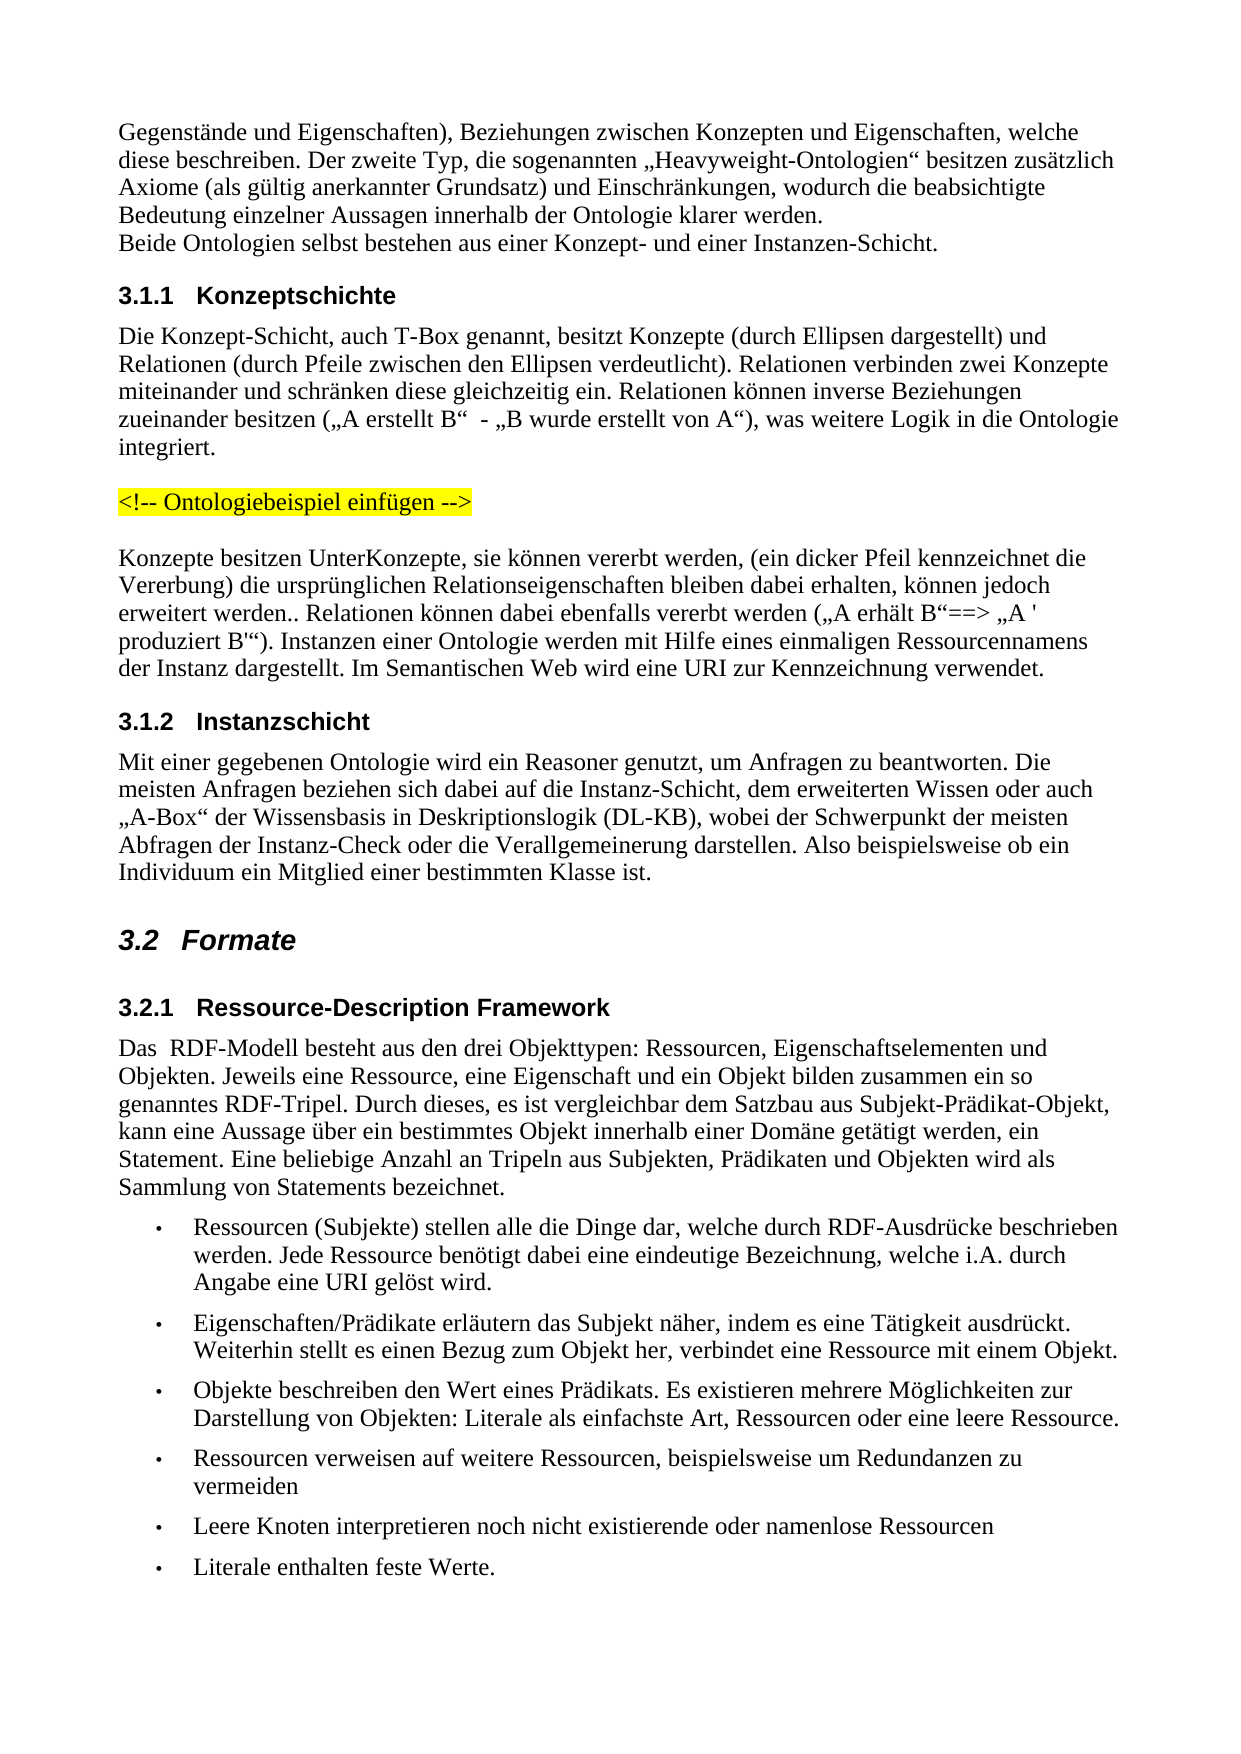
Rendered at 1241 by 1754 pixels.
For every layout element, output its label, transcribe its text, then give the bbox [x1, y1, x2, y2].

subtitle Formate [118, 924, 1122, 956]
text Das RDF-Modell besteht aus den drei Objekttypen: Ressourcen, Eigenschaftselementen und Objekten. Jeweils eine Ressource, eine Eigenschaft und ein Objekt bilden zusammen ein so genanntes RDF-Tripel. Durch dieses, es ist vergleichbar dem Satzbau aus Subjekt-Prädikat-Objekt, kann eine Aussage über ein bestimmtes Objekt innerhalb einer Domäne getätigt werden, ein Statement. Eine beliebige Anzahl an Tripeln aus Subjekten, Prädikaten und Objekten wird als Sammlung von Statements bezeichnet. [118, 1034, 1122, 1201]
text Konzepte besitzen UnterKonzepte, sie können vererbt werden, (ein dicker Pfeil kennzeichnet die Vererbung) die ursprünglichen Relationseigenschaften bleiben dabei erhalten, können jedoch erweitert werden.. Relationen können dabei ebenfalls vererbt werden („A erhält B“==> „A ' produziert B'“). Instanzen einer Ontologie werden mit Hilfe eines einmaligen Ressourcennamens der Instanz dargestellt. Im Semantischen Web wird eine URI zur Kennzeichnung verwendet. [118, 544, 1122, 682]
list Leere Knoten interpretieren noch nicht existierende oder namenlose Ressourcen [156, 1512, 1122, 1540]
subtitle Instanzschicht [118, 707, 1122, 735]
list Literale enthalten feste Werte. [156, 1553, 1122, 1580]
subtitle Ressource-Description Framework [118, 994, 1122, 1022]
list Objekte beschreiben den Wert eines Prädikats. Es existieren mehrere Möglichkeiten zur Darstellung von Objekten: Literale als einfachste Art, Ressourcen oder eine leere Ressource. [156, 1377, 1122, 1432]
list Eigenschaften/Prädikate erläutern das Subjekt näher, indem es eine Tätigkeit ausdrückt. Weiterhin stellt es einen Bezug zum Objekt her, verbindet eine Ressource mit einem Objekt. [156, 1309, 1122, 1364]
list Ressourcen verweisen auf weitere Ressourcen, beispielsweise um Redundanzen zu vermeiden [156, 1444, 1122, 1500]
text Gegenstände und Eigenschaften), Beziehungen zwischen Konzepten und Eigenschaften, welche diese beschreiben. Der zweite Typ, die sogenannten „Heavyweight-Ontologien“ besitzen zusätzlich Axiome (als gültig anerkannter Grundsatz) und Einschränkungen, wodurch die beabsichtigte Bedeutung einzelner Aussagen innerhalb der Ontologie klarer werden. [118, 118, 1122, 229]
text Mit einer gegebenen Ontologie wird ein Reasoner genutzt, um Anfragen zu beantworten. Die meisten Anfragen beziehen sich dabei auf die Instanz-Schicht, dem erweiterten Wissen oder auch „A-Box“ der Wissensbasis in Deskriptionslogik (DL-KB), wobei der Schwerpunkt der meisten Abfragen der Instanz-Check oder die Verallgemeinerung darstellen. Also beispielsweise ob ein Individuum ein Mitglied einer bestimmten Klasse ist. [118, 748, 1122, 886]
text <!-- Ontologiebeispiel einfügen --> [118, 488, 1122, 516]
text Die Konzept-Schicht, auch T-Box genannt, besitzt Konzepte (durch Ellipsen dargestellt) und Relationen (durch Pfeile zwischen den Ellipsen verdeutlicht). Relationen verbinden zwei Konzepte miteinander und schränken diese gleichzeitig ein. Relationen können inverse Beziehungen zueinander besitzen („A erstellt B“ - „B wurde erstellt von A“), was weitere Logik in die Ontologie integriert. [118, 322, 1122, 461]
text Beide Ontologien selbst bestehen aus einer Konzept- und einer Instanzen-Schicht. [118, 229, 1122, 257]
subtitle Konzeptschichte [118, 282, 1122, 309]
list Ressourcen (Subjekte) stellen alle die Dinge dar, welche durch RDF-Ausdrücke beschrieben werden. Jede Ressource benötigt dabei eine eindeutige Bezeichnung, welche i.A. durch Angabe eine URI gelöst wird. [156, 1213, 1122, 1296]
